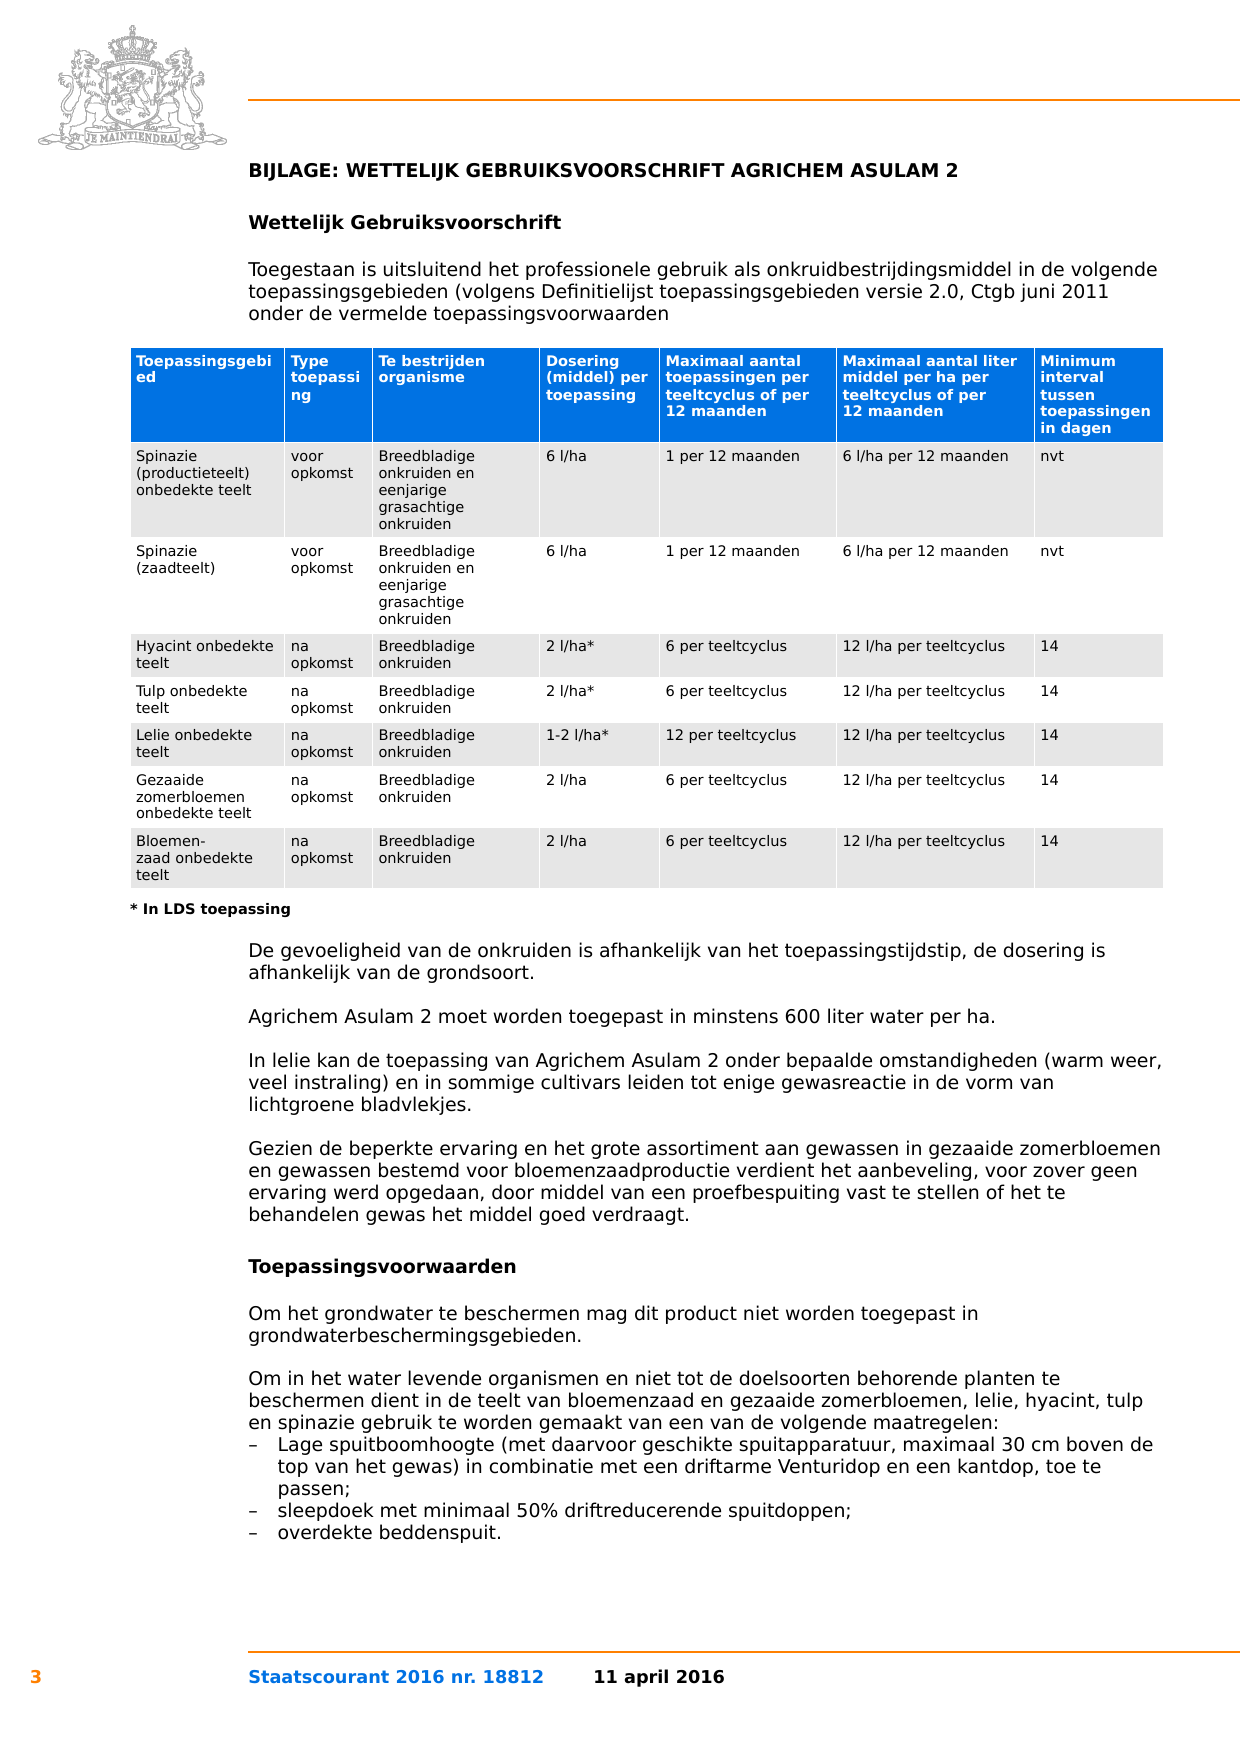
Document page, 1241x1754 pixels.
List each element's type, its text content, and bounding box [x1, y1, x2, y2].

table_cell 2 l/ha* [540, 634, 659, 677]
table_cell 14 [1035, 723, 1163, 766]
text Agrichem Asulam 2 moet worden toegepast in minstens 600 liter water per ha. [248, 1006, 1163, 1028]
table_cell nvt [1035, 538, 1163, 633]
table_cell 6 l/ha per 12 maanden [837, 538, 1034, 633]
table_cell Spinazie (productieteelt) onbedekte teelt [131, 443, 284, 537]
text – sleepdoek met minimaal 50% driftreducerende spuitdoppen; [248, 1500, 1163, 1522]
table_cell 1 per 12 maanden [660, 443, 836, 537]
text Toegestaan is uitsluitend het professionele gebruik als onkruidbestrijdingsmiddel in de volgende toepassingsgebieden (volgens Definitielijst toepassingsgebieden versie 2.0, Ctgb juni 2011 onder de vermelde toepassingsvoorwaarden [248, 259, 1163, 325]
table_cell 6 l/ha per 12 maanden [837, 443, 1034, 537]
table_cell Breedbladige onkruiden [373, 828, 539, 888]
table_cell 14 [1035, 767, 1163, 827]
table_cell Hyacint onbedekte teelt [131, 634, 284, 677]
table_cell * In LDS toepassing [130, 890, 1163, 918]
text De gevoeligheid van de onkruiden is afhankelijk van het toepassingstijdstip, de dosering is afhankelijk van de grondsoort. [248, 940, 1163, 984]
text Om het grondwater te beschermen mag dit product niet worden toegepast in grondwaterbeschermingsgebieden. [248, 1302, 1163, 1346]
subtitle Wettelijk Gebruiksvoorschrift [248, 212, 1163, 234]
table_cell nvt [1035, 443, 1163, 537]
subtitle BIJLAGE: WETTELIJK GEBRUIKSVOORSCHRIFT AGRICHEM ASULAM 2 [248, 160, 1163, 182]
table_cell na opkomst [285, 723, 372, 766]
table_header Toepassingsgebied [131, 348, 284, 442]
subtitle Toepassingsvoorwaarden [248, 1256, 1163, 1277]
table_cell Breedbladige onkruiden en eenjarige grasachtige onkruiden [373, 538, 539, 633]
table_cell Tulp onbedekte teelt [131, 678, 284, 721]
text In lelie kan de toepassing van Agrichem Asulam 2 onder bepaalde omstandigheden (warm weer, veel instraling) en in sommige cultivars leiden tot enige gewasreactie in de vorm van lichtgroene bladvlekjes. [248, 1050, 1163, 1116]
table_header Te bestrijden organisme [373, 348, 539, 442]
table_cell Breedbladige onkruiden [373, 634, 539, 677]
table_cell Breedbladige onkruiden [373, 678, 539, 721]
table_cell Breedbladige onkruiden en eenjarige grasachtige onkruiden [373, 443, 539, 537]
table_cell 2 l/ha [540, 828, 659, 888]
table_cell na opkomst [285, 678, 372, 721]
text Gezien de beperkte ervaring en het grote assortiment aan gewassen in gezaaide zomerbloemen en gewassen bestemd voor bloemenzaadproductie verdient het aanbeveling, voor zover geen ervaring werd opgedaan, door middel van een proefbespuiting vast te stellen of het te behandelen gewas het middel goed verdraagt. [248, 1138, 1163, 1226]
table_cell 14 [1035, 634, 1163, 677]
table_cell Breedbladige onkruiden [373, 767, 539, 827]
table_cell voor opkomst [285, 538, 372, 633]
table_cell Bloemen- zaad onbedekte teelt [131, 828, 284, 888]
table_cell na opkomst [285, 828, 372, 888]
picture [38, 25, 227, 150]
table_cell 12 l/ha per teeltcyclus [837, 634, 1034, 677]
table_header Maximaal aantal toepassingen per teeltcyclus of per 12 maanden [660, 348, 836, 442]
table_cell 12 per teeltcyclus [660, 723, 836, 766]
table_cell na opkomst [285, 634, 372, 677]
table_cell 1-2 l/ha* [540, 723, 659, 766]
table_cell 6 l/ha [540, 538, 659, 633]
table_cell 12 l/ha per teeltcyclus [837, 828, 1034, 888]
table_cell 12 l/ha per teeltcyclus [837, 723, 1034, 766]
text – overdekte beddenspuit. [248, 1522, 1163, 1544]
table_cell 6 l/ha [540, 443, 659, 537]
table_cell 12 l/ha per teeltcyclus [837, 678, 1034, 721]
table_cell na opkomst [285, 767, 372, 827]
table_cell 2 l/ha* [540, 678, 659, 721]
text Om in het water levende organismen en niet tot de doelsoorten behorende planten te beschermen dient in de teelt van bloemenzaad en gezaaide zomerbloemen, lelie, hyacint, tulp en spinazie gebruik te worden gemaakt van een van de volgende maatregelen: [248, 1368, 1163, 1434]
table_cell 2 l/ha [540, 767, 659, 827]
table_cell Lelie onbedekte teelt [131, 723, 284, 766]
table_cell 14 [1035, 678, 1163, 721]
table_cell 6 per teeltcyclus [660, 678, 836, 721]
table_header Type toepassing [285, 348, 372, 442]
table_cell 1 per 12 maanden [660, 538, 836, 633]
table_cell Spinazie (zaadteelt) [131, 538, 284, 633]
text – Lage spuitboomhoogte (met daarvoor geschikte spuitapparatuur, maximaal 30 cm boven de top van het gewas) in combinatie met een driftarme Venturidop en een kantdop, toe te passen; [248, 1434, 1163, 1500]
table_cell 6 per teeltcyclus [660, 828, 836, 888]
table_cell 6 per teeltcyclus [660, 767, 836, 827]
table_cell voor opkomst [285, 443, 372, 537]
table_cell Breedbladige onkruiden [373, 723, 539, 766]
table_cell 6 per teeltcyclus [660, 634, 836, 677]
table_cell Gezaaide zomerbloemen onbedekte teelt [131, 767, 284, 827]
table_header Dosering (middel) per toepassing [540, 348, 659, 442]
table_header Minimum interval tussen toepassingen in dagen [1035, 348, 1163, 442]
table_header Maximaal aantal liter middel per ha per teeltcyclus of per 12 maanden [837, 348, 1034, 442]
table_cell 12 l/ha per teeltcyclus [837, 767, 1034, 827]
table_cell 14 [1035, 828, 1163, 888]
